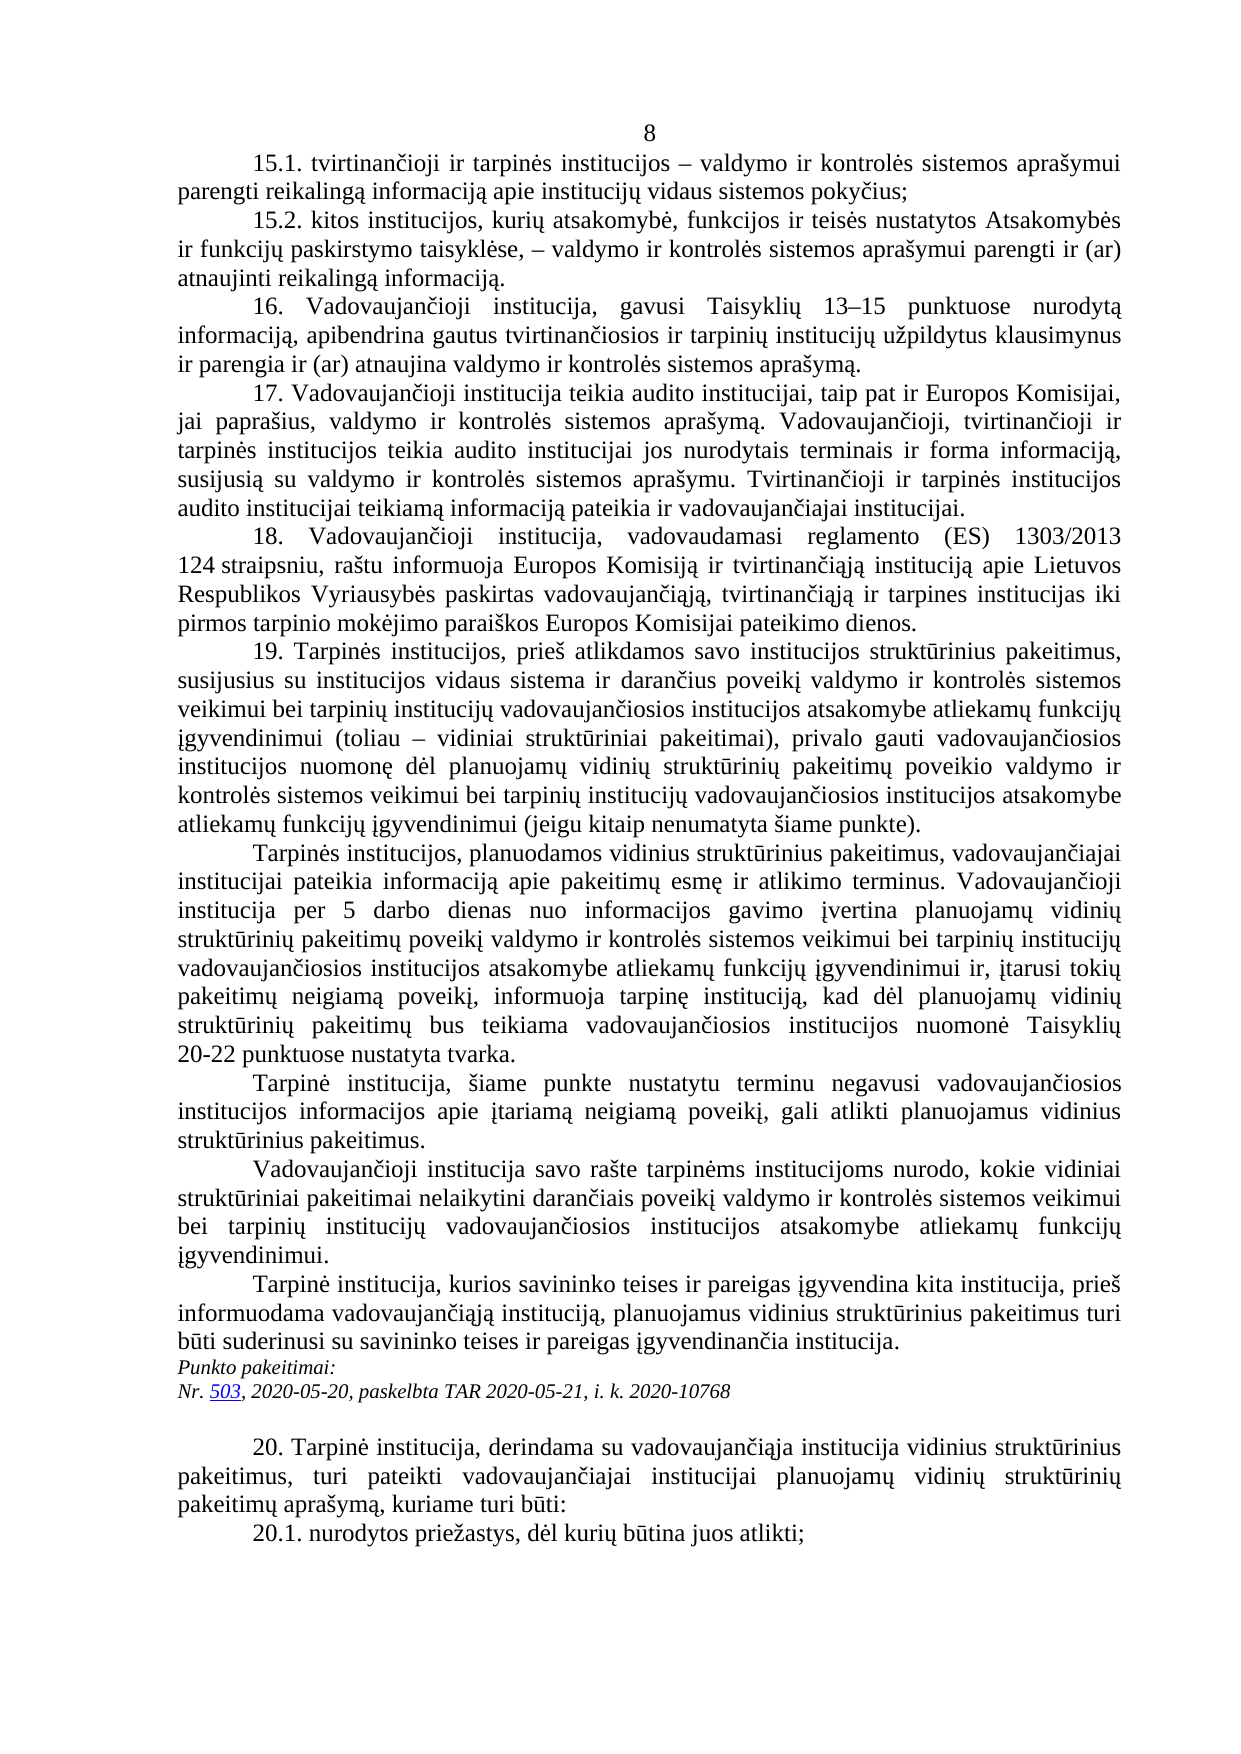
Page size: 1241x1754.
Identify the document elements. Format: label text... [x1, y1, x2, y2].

text 20. Tarpinė institucija, derindama su vadovaujančiąja institucija vidinius struktūrinius pakeitimus, turi pateikti vadovaujančiajai institucijai planuojamų vidinių struktūrinių pakeitimų aprašymą, kuriame turi būti: [177, 1432, 1122, 1518]
text Punkto pakeitimai: [177, 1355, 1122, 1379]
text Tarpinė institucija, šiame punkte nustatytu terminu negavusi vadovaujančiosios institucijos informacijos apie įtariamą neigiamą poveikį, gali atlikti planuojamus vidinius struktūrinius pakeitimus. [177, 1068, 1122, 1154]
text 16. Vadovaujančioji institucija, gavusi Taisyklių 13–15 punktuose nurodytą informaciją, apibendrina gautus tvirtinančiosios ir tarpinių institucijų užpildytus klausimynus ir parengia ir (ar) atnaujina valdymo ir kontrolės sistemos aprašymą. [177, 291, 1122, 378]
text 15.1. tvirtinančioji ir tarpinės institucijos – valdymo ir kontrolės sistemos aprašymui parengti reikalingą informaciją apie institucijų vidaus sistemos pokyčius; [177, 148, 1122, 205]
text 17. Vadovaujančioji institucija teikia audito institucijai, taip pat ir Europos Komisijai, jai paprašius, valdymo ir kontrolės sistemos aprašymą. Vadovaujančioji, tvirtinančioji ir tarpinės institucijos teikia audito institucijai jos nurodytais terminais ir forma informaciją, susijusią su valdymo ir kontrolės sistemos aprašymu. Tvirtinančioji ir tarpinės institucijos audito institucijai teikiamą informaciją pateikia ir vadovaujančiajai institucijai. [177, 378, 1122, 521]
text Tarpinė institucija, kurios savininko teises ir pareigas įgyvendina kita institucija, prieš informuodama vadovaujančiąją instituciją, planuojamus vidinius struktūrinius pakeitimus turi būti suderinusi su savininko teises ir pareigas įgyvendinančia institucija. [177, 1269, 1122, 1355]
text Tarpinės institucijos, planuodamos vidinius struktūrinius pakeitimus, vadovaujančiajai institucijai pateikia informaciją apie pakeitimų esmę ir atlikimo terminus. Vadovaujančioji institucija per 5 darbo dienas nuo informacijos gavimo įvertina planuojamų vidinių struktūrinių pakeitimų poveikį valdymo ir kontrolės sistemos veikimui bei tarpinių institucijų vadovaujančiosios institucijos atsakomybe atliekamų funkcijų įgyvendinimui ir, įtarusi tokių pakeitimų neigiamą poveikį, informuoja tarpinę instituciją, kad dėl planuojamų vidinių struktūrinių pakeitimų bus teikiama vadovaujančiosios institucijos nuomonė Taisyklių 20‑22 punktuose nustatyta tvarka. [177, 838, 1122, 1068]
text Vadovaujančioji institucija savo rašte tarpinėms institucijoms nurodo, kokie vidiniai struktūriniai pakeitimai nelaikytini darančiais poveikį valdymo ir kontrolės sistemos veikimui bei tarpinių institucijų vadovaujančiosios institucijos atsakomybe atliekamų funkcijų įgyvendinimui. [177, 1154, 1122, 1269]
text 15.2. kitos institucijos, kurių atsakomybė, funkcijos ir teisės nustatytos Atsakomybės ir funkcijų paskirstymo taisyklėse, – valdymo ir kontrolės sistemos aprašymui parengti ir (ar) atnaujinti reikalingą informaciją. [177, 205, 1122, 291]
text 18. Vadovaujančioji institucija, vadovaudamasi reglamento (ES) 1303/2013 124 straipsniu, raštu informuoja Europos Komisiją ir tvirtinančiąją instituciją apie Lietuvos Respublikos Vyriausybės paskirtas vadovaujančiąją, tvirtinančiąją ir tarpines institucijas iki pirmos tarpinio mokėjimo paraiškos Europos Komisijai pateikimo dienos. [177, 521, 1122, 636]
text 20.1. nurodytos priežastys, dėl kurių būtina juos atlikti; [177, 1518, 1122, 1547]
text 19. Tarpinės institucijos, prieš atlikdamos savo institucijos struktūrinius pakeitimus, susijusius su institucijos vidaus sistema ir darančius poveikį valdymo ir kontrolės sistemos veikimui bei tarpinių institucijų vadovaujančiosios institucijos atsakomybe atliekamų funkcijų įgyvendinimui (toliau – vidiniai struktūriniai pakeitimai), privalo gauti vadovaujančiosios institucijos nuomonę dėl planuojamų vidinių struktūrinių pakeitimų poveikio valdymo ir kontrolės sistemos veikimui bei tarpinių institucijų vadovaujančiosios institucijos atsakomybe atliekamų funkcijų įgyvendinimui (jeigu kitaip nenumatyta šiame punkte). [177, 636, 1122, 838]
text Nr. 503, 2020-05-20, paskelbta TAR 2020-05-21, i. k. 2020-10768 [177, 1379, 1122, 1403]
